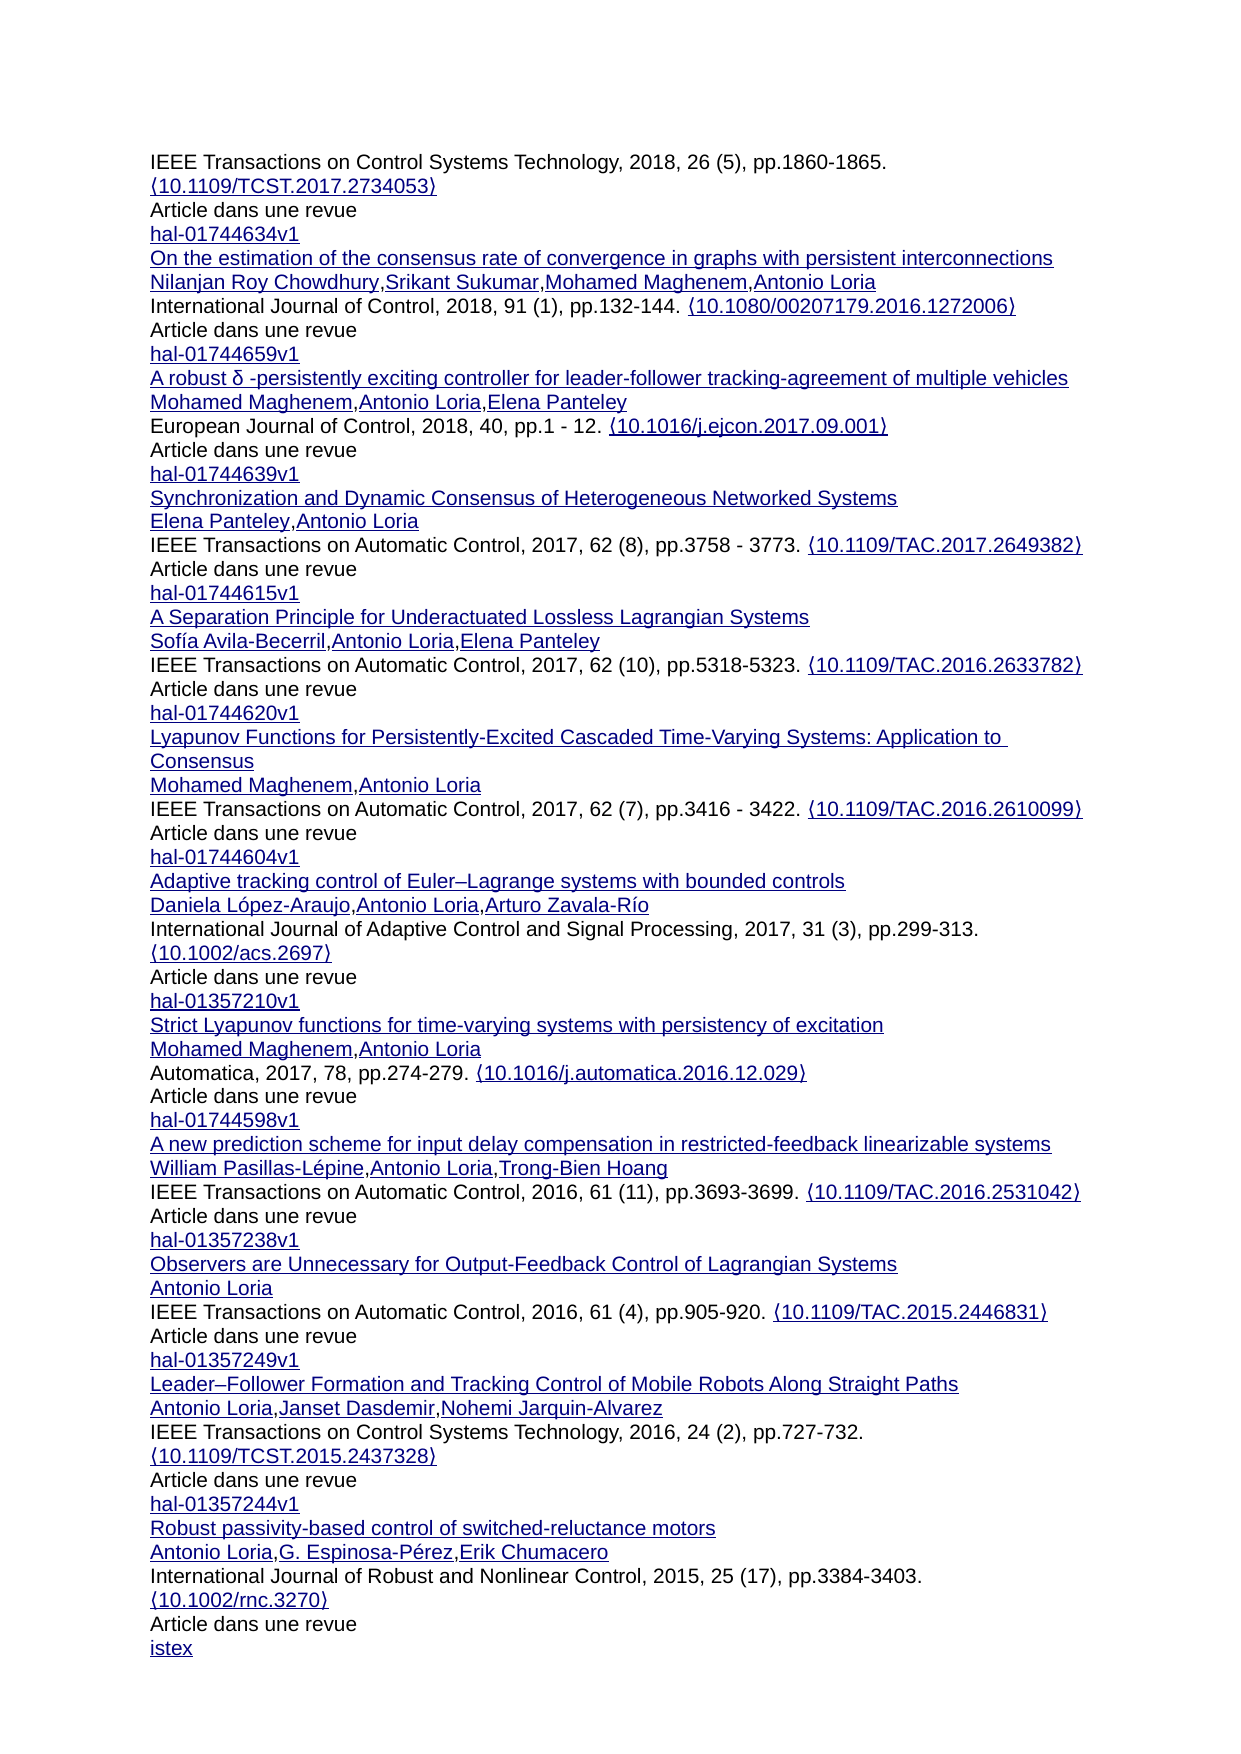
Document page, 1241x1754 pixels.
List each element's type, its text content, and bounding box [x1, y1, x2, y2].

table_cell Synchronization and Dynamic Consensus of Heterogeneous Networked Systems Elena Panteley,Antonio Loria IEEE Transactions on Automatic Control, 2017, 62 (8), pp.3758 - 3773. ⟨10.1109/TAC.2017.2649382⟩ Article dans une revue hal-01744615v1 [150, 485, 1090, 605]
table_cell Leader–Follower Formation and Tracking Control of Mobile Robots Along Straight Paths Antonio Loria,Janset Dasdemir,Nohemi Jarquin-Alvarez IEEE Transactions on Control Systems Technology, 2016, 24 (2), pp.727-732. ⟨10.1109/TCST.2015.2437328⟩ Article dans une revue hal-01357244v1 [150, 1372, 1090, 1516]
table_cell A Separation Principle for Underactuated Lossless Lagrangian Systems Sofía Avila-Becerril,Antonio Loria,Elena Panteley IEEE Transactions on Automatic Control, 2017, 62 (10), pp.5318-5323. ⟨10.1109/TAC.2016.2633782⟩ Article dans une revue hal-01744620v1 [150, 605, 1090, 725]
table_cell Lyapunov Functions for Persistently-Excited Cascaded Time-Varying Systems: Application to Consensus Mohamed Maghenem,Antonio Loria IEEE Transactions on Automatic Control, 2017, 62 (7), pp.3416 - 3422. ⟨10.1109/TAC.2016.2610099⟩ Article dans une revue hal-01744604v1 [150, 725, 1090, 869]
table_cell Robust passivity-based control of switched-reluctance motors Antonio Loria,G. Espinosa-Pérez,Erik Chumacero International Journal of Robust and Nonlinear Control, 2015, 25 (17), pp.3384-3403. ⟨10.1002/rnc.3270⟩ Article dans une revue istex [150, 1516, 1090, 1659]
table_cell Adaptive tracking control of Euler–Lagrange systems with bounded controls Daniela López-Araujo,Antonio Loria,Arturo Zavala-Río International Journal of Adaptive Control and Signal Processing, 2017, 31 (3), pp.299-313. ⟨10.1002/acs.2697⟩ Article dans une revue hal-01357210v1 [150, 869, 1090, 1012]
table_cell A robust δ -persistently exciting controller for leader-follower tracking-agreement of multiple vehicles Mohamed Maghenem,Antonio Loria,Elena Panteley European Journal of Control, 2018, 40, pp.1 - 12. ⟨10.1016/j.ejcon.2017.09.001⟩ Article dans une revue hal-01744639v1 [150, 366, 1090, 485]
table_cell On the estimation of the consensus rate of convergence in graphs with persistent interconnections Nilanjan Roy Chowdhury,Srikant Sukumar,Mohamed Maghenem,Antonio Loria International Journal of Control, 2018, 91 (1), pp.132-144. ⟨10.1080/00207179.2016.1272006⟩ Article dans une revue hal-01744659v1 [150, 246, 1090, 366]
table_cell Strict Lyapunov functions for time-varying systems with persistency of excitation Mohamed Maghenem,Antonio Loria Automatica, 2017, 78, pp.274-279. ⟨10.1016/j.automatica.2016.12.029⟩ Article dans une revue hal-01744598v1 [150, 1013, 1090, 1132]
table_cell A new prediction scheme for input delay compensation in restricted-feedback linearizable systems William Pasillas-Lépine,Antonio Loria,Trong-Bien Hoang IEEE Transactions on Automatic Control, 2016, 61 (11), pp.3693-3699. ⟨10.1109/TAC.2016.2531042⟩ Article dans une revue hal-01357238v1 [150, 1132, 1090, 1252]
table_cell IEEE Transactions on Control Systems Technology, 2018, 26 (5), pp.1860-1865. ⟨10.1109/TCST.2017.2734053⟩ Article dans une revue hal-01744634v1 [150, 150, 1090, 246]
table_cell Observers are Unnecessary for Output-Feedback Control of Lagrangian Systems Antonio Loria IEEE Transactions on Automatic Control, 2016, 61 (4), pp.905-920. ⟨10.1109/TAC.2015.2446831⟩ Article dans une revue hal-01357249v1 [150, 1252, 1090, 1372]
